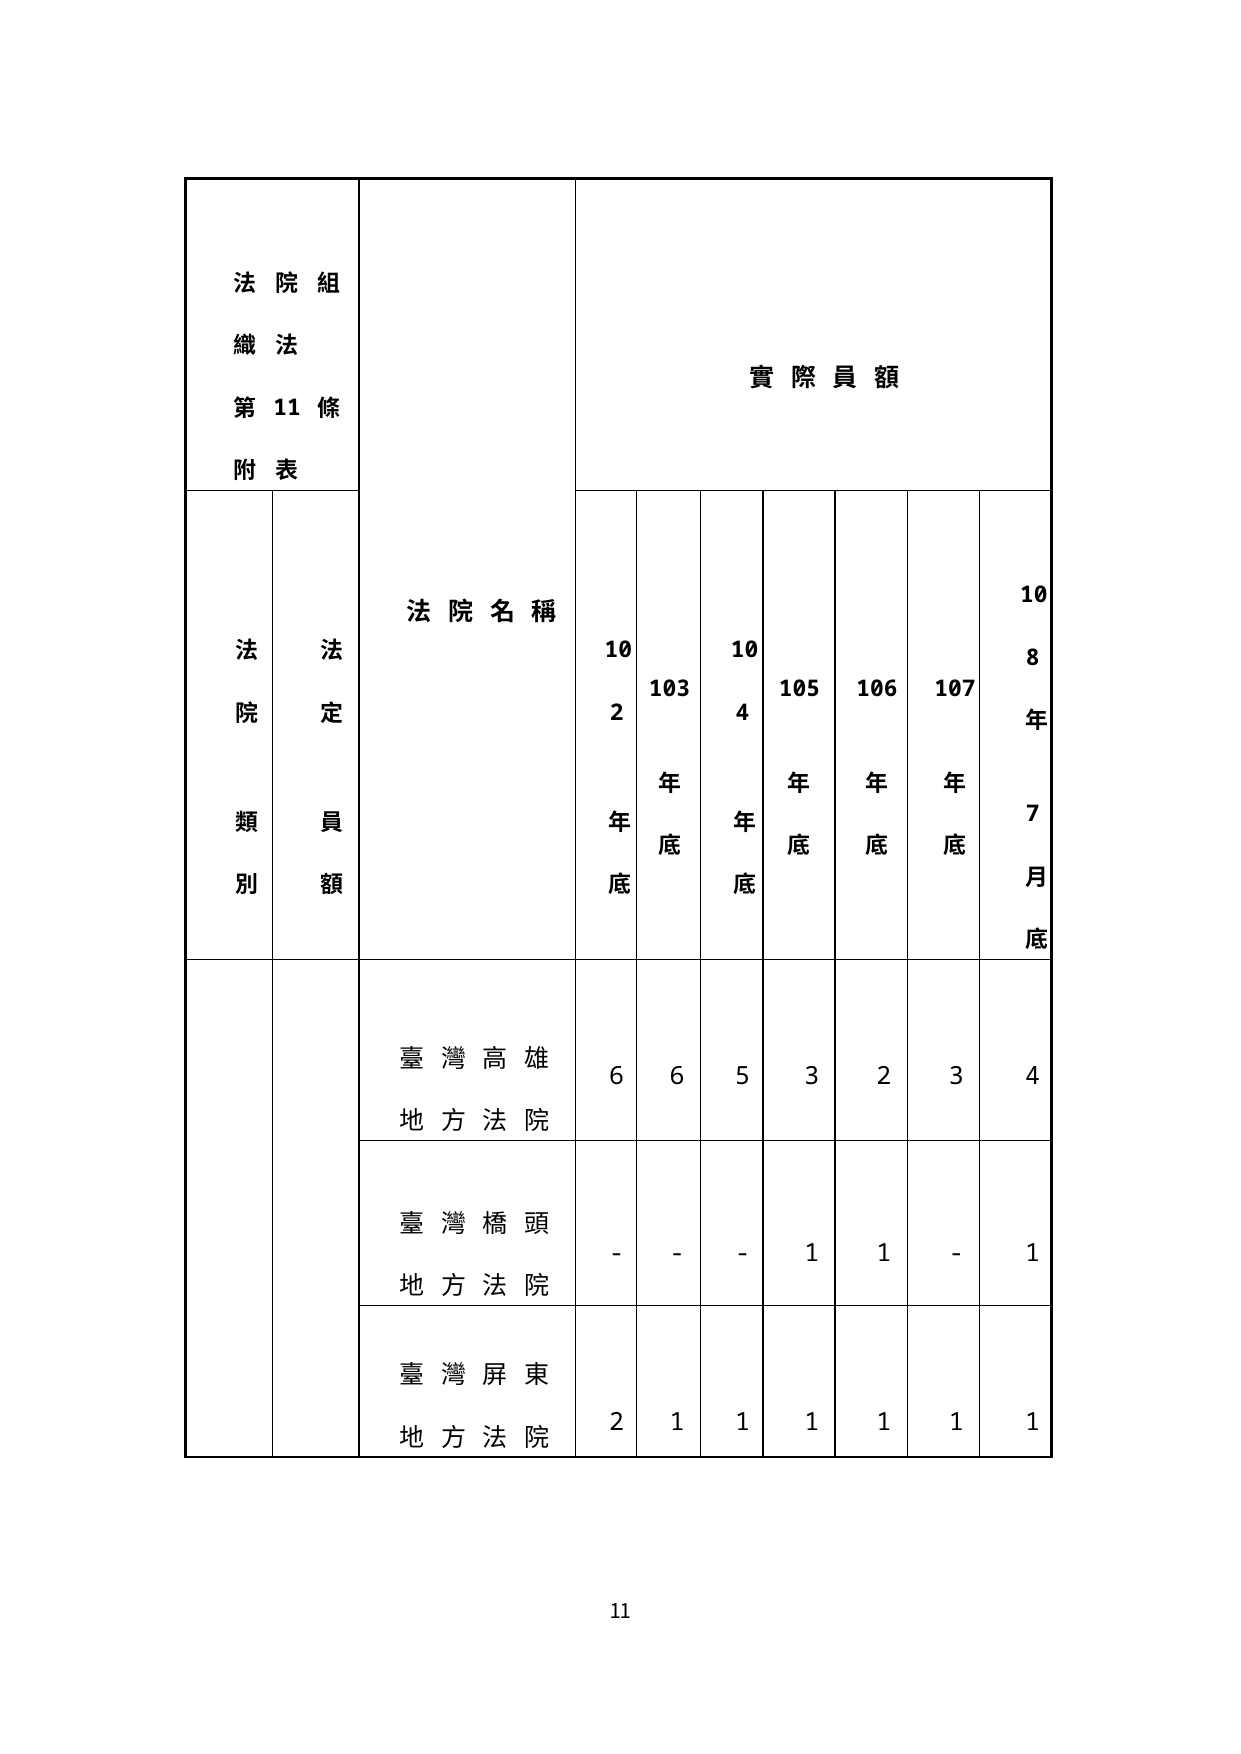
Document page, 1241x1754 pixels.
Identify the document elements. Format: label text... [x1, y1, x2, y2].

table_cell 1 [701, 1306, 762, 1456]
table_cell [273, 960, 358, 1456]
table_header 法院組織法 第11條附表 [187, 180, 358, 490]
table_cell 1 [980, 1141, 1050, 1305]
table_cell 1 [764, 1141, 834, 1305]
table_cell 1 [836, 1306, 907, 1456]
table_cell 6 [637, 960, 700, 1140]
table_cell 108年 7月底 [980, 491, 1050, 958]
table_cell - [701, 1141, 762, 1305]
table_cell 104 年底 [701, 491, 762, 958]
table_cell 1 [980, 1306, 1050, 1456]
table_cell 5 [701, 960, 762, 1140]
table_cell 106 年底 [836, 491, 907, 958]
table_cell 1 [637, 1306, 700, 1456]
table_cell 1 [764, 1306, 834, 1456]
table_cell [187, 960, 272, 1456]
table_cell - [637, 1141, 700, 1305]
table_cell 3 [908, 960, 979, 1140]
table_cell 102 年底 [576, 491, 636, 958]
table_cell 3 [764, 960, 834, 1140]
table_cell 107 年底 [908, 491, 979, 958]
table_cell 1 [908, 1306, 979, 1456]
table_cell 103 年底 [637, 491, 700, 958]
table_cell 4 [980, 960, 1050, 1140]
table_cell 臺灣橋頭地方法院 [360, 1141, 575, 1305]
table_cell - [576, 1141, 636, 1305]
table_cell - [908, 1141, 979, 1305]
table_cell 臺灣屏東地方法院 [360, 1306, 575, 1456]
table_cell 1 [836, 1141, 907, 1305]
table_header 法院名稱 [360, 180, 575, 958]
table_cell 法院 類別 [187, 491, 272, 958]
table_cell 2 [836, 960, 907, 1140]
table_cell 6 [576, 960, 636, 1140]
table_cell 2 [576, 1306, 636, 1456]
table_cell 臺灣高雄地方法院 [360, 960, 575, 1140]
table_cell 105 年底 [764, 491, 834, 958]
table_cell 法定 員額 [273, 491, 358, 958]
table_header 實際員額 [576, 180, 1050, 490]
